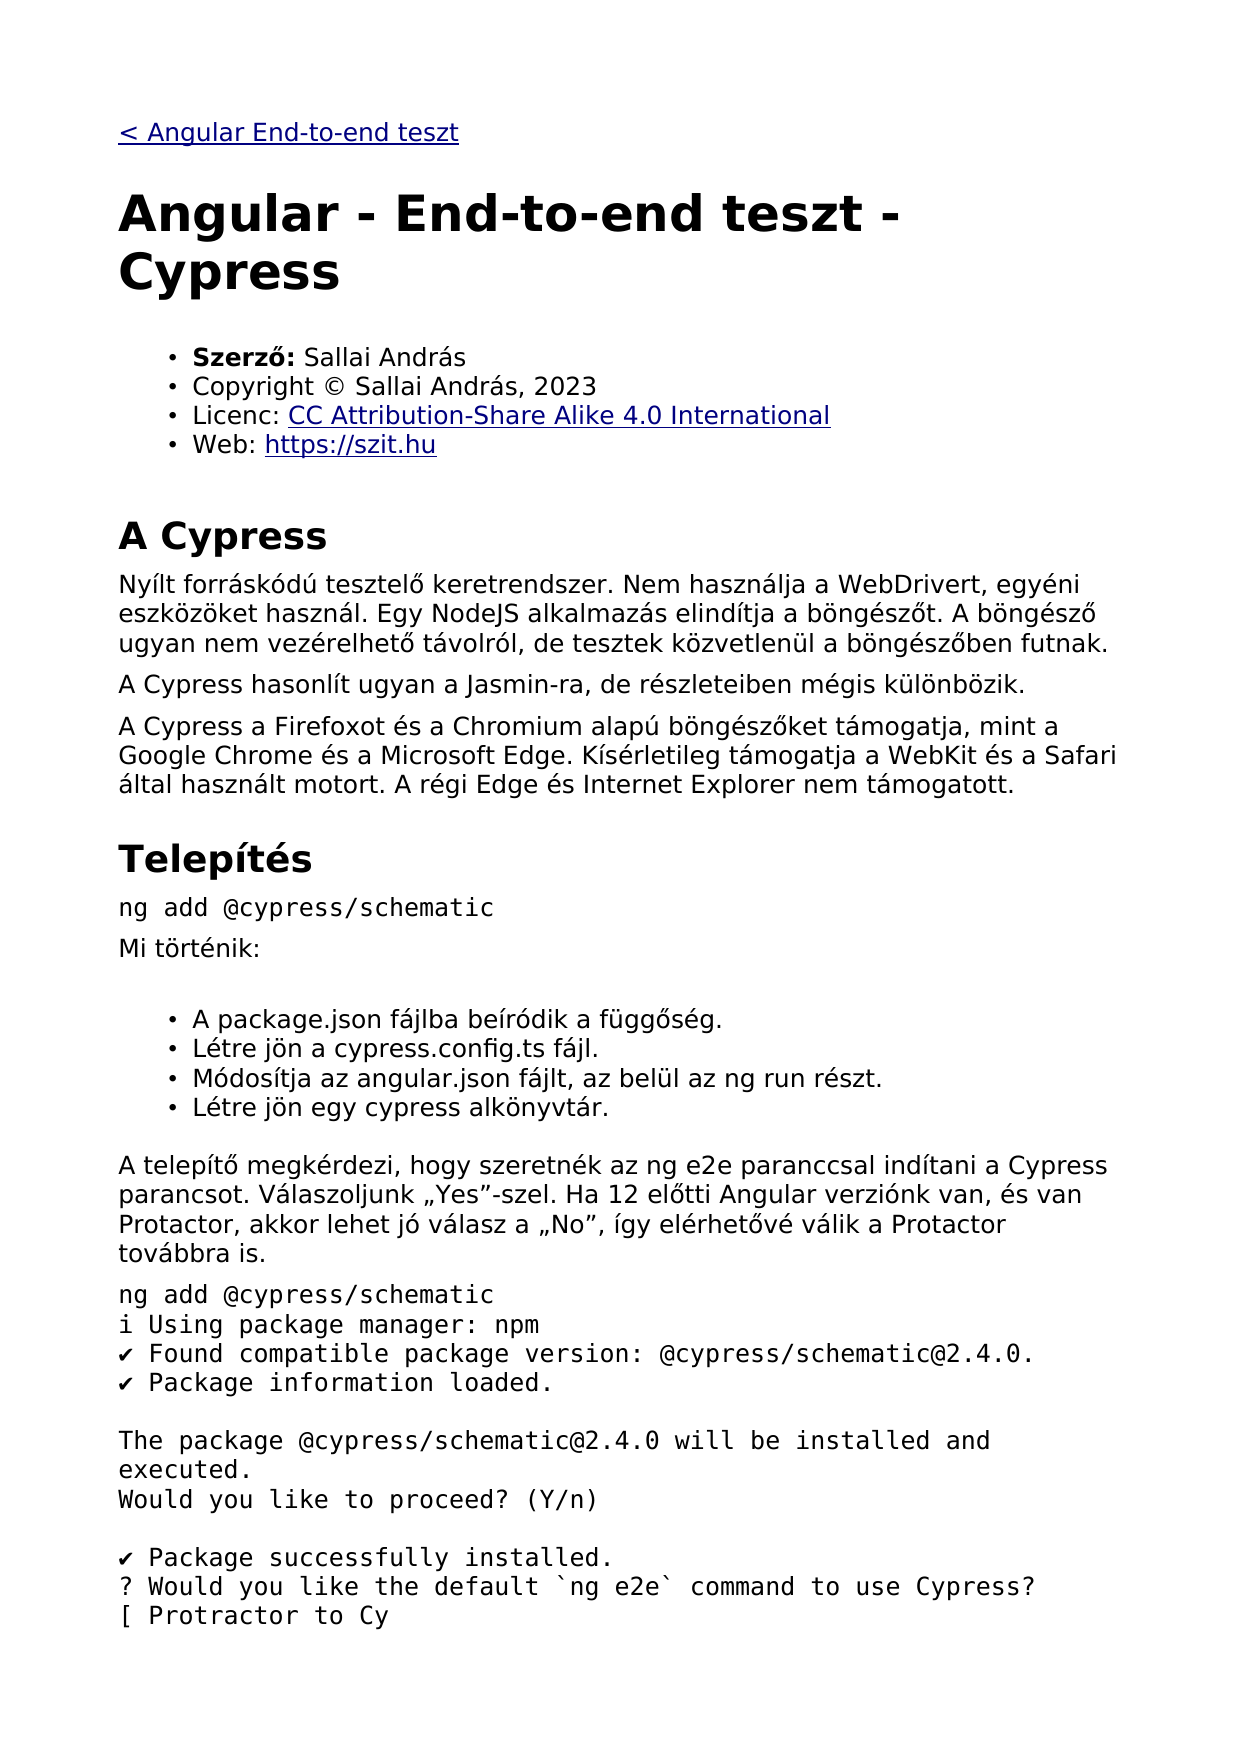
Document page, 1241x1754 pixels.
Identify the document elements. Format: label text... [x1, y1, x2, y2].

text Mi történik: [118, 934, 1122, 963]
text < Angular End-to-end teszt [118, 118, 1122, 147]
list Licenc: CC Attribution-Share Alike 4.0 International [177, 402, 1122, 431]
list Szerző: Sallai András [177, 343, 1122, 372]
text A Cypress a Firefoxot és a Chromium alapú böngészőket támogatja, mint a Google Chrome és a Microsoft Edge. Kísérletileg támogatja a WebKit és a Safari által használt motort. A régi Edge és Internet Explorer nem támogatott. [118, 712, 1122, 800]
text A telepítő megkérdezi, hogy szeretnék az ng e2e paranccsal indítani a Cypress parancsot. Válaszoljunk „Yes”-szel. Ha 12 előtti Angular verziónk van, és van Protactor, akkor lehet jó válasz a „No”, így elérhetővé válik a Protactor továbbra is. [118, 1152, 1122, 1268]
text Nyílt forráskódú tesztelő keretrendszer. Nem használja a WebDrivert, egyéni eszközöket használ. Egy NodeJS alkalmazás elindítja a böngészőt. A böngésző ugyan nem vezérelhető távolról, de tesztek közvetlenül a böngészőben futnak. [118, 571, 1122, 658]
text A Cypress hasonlít ugyan a Jasmin-ra, de részleteiben mégis különbözik. [118, 671, 1122, 700]
list Copyright © Sallai András, 2023 [177, 372, 1122, 402]
text ng add @cypress/schematic ℹ Using package manager: npm ✔ Found compatible package version: @cypress/schematic@2.4.0. ✔ Package information loaded. The package @cypress/schematic@2.4.0 will be installed and executed. Would you like to proceed? (Y/n) ✔ Package successfully installed. ? Would you like the default `ng e2e` command to use Cypress? [ Protractor to Cy [118, 1281, 1122, 1631]
list Létre jön a cypress.config.ts fájl. [177, 1034, 1122, 1064]
list Web: https://szit.hu [177, 431, 1122, 460]
subtitle Telepítés [118, 837, 1122, 881]
text ng add @cypress/schematic [118, 893, 1122, 922]
list Módosítja az angular.json fájlt, az belül az ng run részt. [177, 1064, 1122, 1093]
list Létre jön egy cypress alkönyvtár. [177, 1093, 1122, 1122]
subtitle Angular - End-to-end teszt - Cypress [118, 185, 1122, 301]
list A package.json fájlba beíródik a függőség. [177, 1005, 1122, 1034]
subtitle A Cypress [118, 514, 1122, 558]
